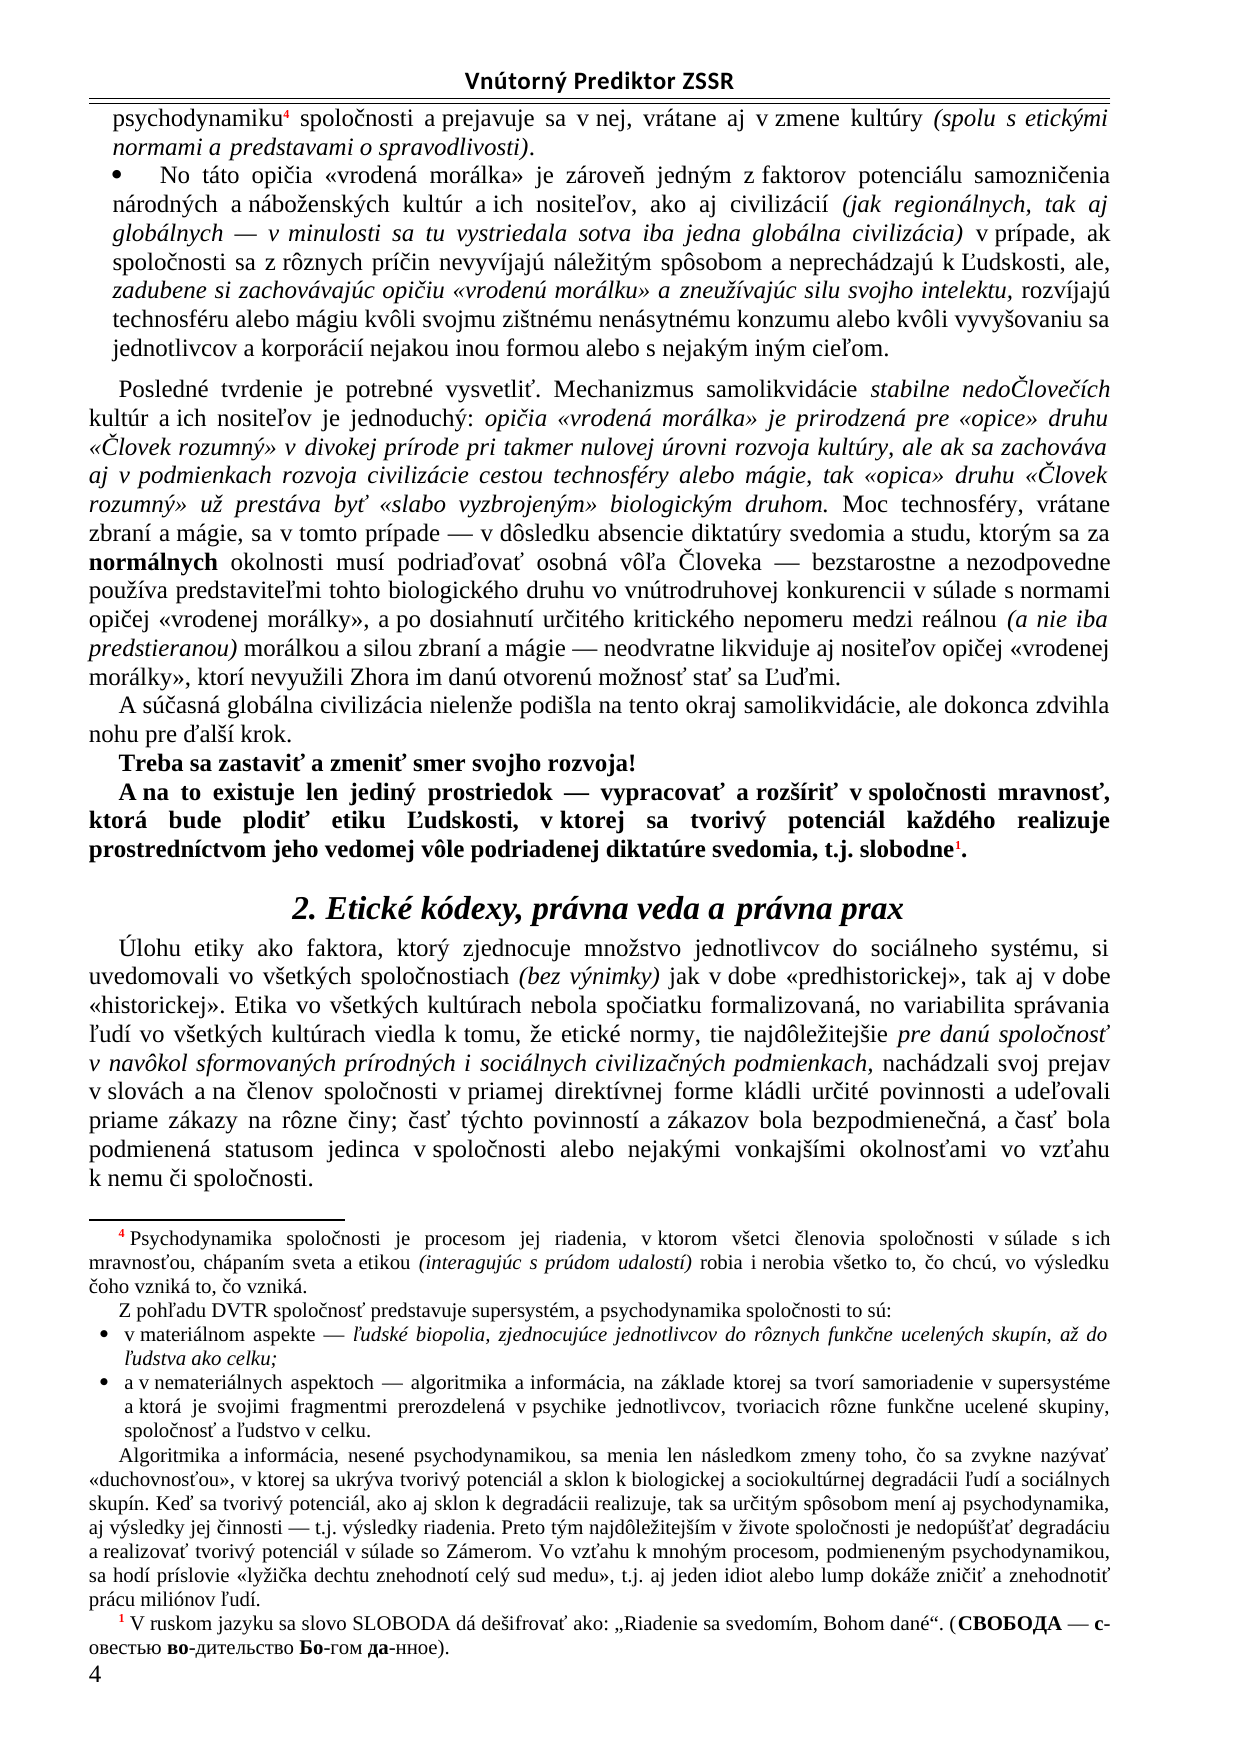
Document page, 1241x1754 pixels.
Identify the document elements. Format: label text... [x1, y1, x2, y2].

list a v nemateriálnych aspektoch — algoritmika a informácia, na základe ktorej sa tvorí samoriadenie v supersystéme a ktorá je svojimi fragmentmi prerozdelená v psychike jednotlivcov, tvoriacich rôzne funkčne ucelené skupiny, spoločnosť a ľudstvo v celku. [100, 1370, 1110, 1442]
subtitle 2. Etické kódexy, právna veda a právna prax [89, 888, 1110, 926]
list Psychodynamika spoločnosti je procesom jej riadenia, v ktorom všetci členovia spoločnosti v súlade s ich mravnosťou, chápaním sveta a etikou (interagujúc s prúdom udalostí) robia i nerobia všetko to, čo chcú, vo výsledku čoho vzniká to, čo vzniká. [89, 1226, 1110, 1298]
list Z pohľadu DVTR spoločnosť predstavuje supersystém, a psychodynamika spoločnosti to sú: [89, 1298, 1110, 1322]
text A na to existuje len jediný prostriedok — vypracovať a rozšíriť v spoločnosti mravnosť, ktorá bude plodiť etiku Ľudskosti, v ktorej sa tvorivý potenciál každého realizuje prostredníctvom jeho vedomej vôle podriadenej diktatúre svedomia, t.j. slobodne. [89, 777, 1110, 863]
list No táto opičia «vrodená morálka» je zároveň jedným z faktorov potenciálu samozničenia národných a náboženských kultúr a ich nositeľov, ako aj civilizácií (jak regionálnych, tak aj globálnych — v minulosti sa tu vystriedala sotva iba jedna globálna civilizácia) v prípade, ak spoločnosti sa z rôznych príčin nevyvíjajú náležitým spôsobom a neprechádzajú k Ľudskosti, ale, zadubene si zachovávajúc opičiu «vrodenú morálku» a zneužívajúc silu svojho intelektu, rozvíjajú technosféru alebo mágiu kvôli svojmu zištnému nenásytnému konzumu alebo kvôli vyvyšovaniu sa jednotlivcov a korporácií nejakou inou formou alebo s nejakým iným cieľom. [112, 161, 1110, 362]
text Posledné tvrdenie je potrebné vysvetliť. Mechanizmus samolikvidácie stabilne nedoČlovečích kultúr a ich nositeľov je jednoduchý: opičia «vrodená morálka» je prirodzená pre «opice» druhu «Človek rozumný» v divokej prírode pri takmer nulovej úrovni rozvoja kultúry, ale ak sa zachováva aj v podmienkach rozvoja civilizácie cestou technosféry alebo mágie, tak «opica» druhu «Človek rozumný» už prestáva byť «slabo vyzbrojeným» biologickým druhom. Moc technosféry, vrátane zbraní a mágie, sa v tomto prípade — v dôsledku absencie diktatúry svedomia a studu, ktorým sa za normálnych okolnosti musí podriaďovať osobná vôľa Človeka — bezstarostne a nezodpovedne používa predstaviteľmi tohto biologického druhu vo vnútrodruhovej konkurencii v súlade s normami opičej «vrodenej morálky», a po dosiahnutí určitého kritického nepomeru medzi reálnou (a nie iba predstieranou) morálkou a silou zbraní a mágie — neodvratne likviduje aj nositeľov opičej «vrodenej morálky», ktorí nevyužili Zhora im danú otvorenú možnosť stať sa Ľuďmi. [89, 374, 1110, 691]
list v materiálnom aspekte — ľudské biopolia, zjednocujúce jednotlivcov do rôznych funkčne ucelených skupín, až do ľudstva ako celku; [100, 1322, 1110, 1370]
text Úlohu etiky ako faktora, ktorý zjednocuje množstvo jednotlivcov do sociálneho systému, si uvedomovali vo všetkých spoločnostiach (bez výnimky) jak v dobe «predhistorickej», tak aj v dobe «historickej». Etika vo všetkých kultúrach nebola spočiatku formalizovaná, no variabilita správania ľudí vo všetkých kultúrach viedla k tomu, že etické normy, tie najdôležitejšie pre danú spoločnosť v navôkol sformovaných prírodných i sociálnych civilizačných podmienkach, nachádzali svoj prejav v slovách a na členov spoločnosti v priamej direktívnej forme kládli určité povinnosti a udeľovali priame zákazy na rôzne činy; časť týchto povinností a zákazov bola bezpodmienečná, a časť bola podmienená statusom jedinca v spoločnosti alebo nejakými vonkajšími okolnosťami vo vzťahu k nemu či spoločnosti. [89, 933, 1110, 1191]
text Treba sa zastaviť a zmeniť smer svojho rozvoja! [89, 748, 1110, 777]
list Algoritmika a informácia, nesené psychodynamikou, sa menia len následkom zmeny toho, čo sa zvykne nazývať «duchovnosťou», v ktorej sa ukrýva tvorivý potenciál a sklon k biologickej a sociokultúrnej degradácii ľudí a sociálnych skupín. Keď sa tvorivý potenciál, ako aj sklon k degradácii realizuje, tak sa určitým spôsobom mení aj psychodynamika, aj výsledky jej činnosti — t.j. výsledky riadenia. Preto tým najdôležitejším v živote spoločnosti je nedopúšťať degradáciu a realizovať tvorivý potenciál v súlade so Zámerom. Vo vzťahu k mnohým procesom, podmieneným psychodynamikou, sa hodí príslovie «lyžička dechtu znehodnotí celý sud medu», t.j. aj jeden idiot alebo lump dokáže zničiť a znehodnotiť prácu miliónov ľudí. [89, 1442, 1110, 1611]
text A súčasná globálna civilizácia nielenže podišla na tento okraj samolikvidácie, ale dokonca zdvihla nohu pre ďalší krok. [89, 691, 1110, 748]
list psychodynamiku spoločnosti a prejavuje sa v nej, vrátane aj v zmene kultúry (spolu s etickými normami a predstavami o spravodlivosti). [94, 104, 1110, 161]
text V ruskom jazyku sa slovo SLOBODA dá dešifrovať ako: „Riadenie sa svedomím, Bohom dané“. (СВОБОДА — с-овестью во-дительство Бо-гом да-нное). [89, 1611, 1110, 1659]
